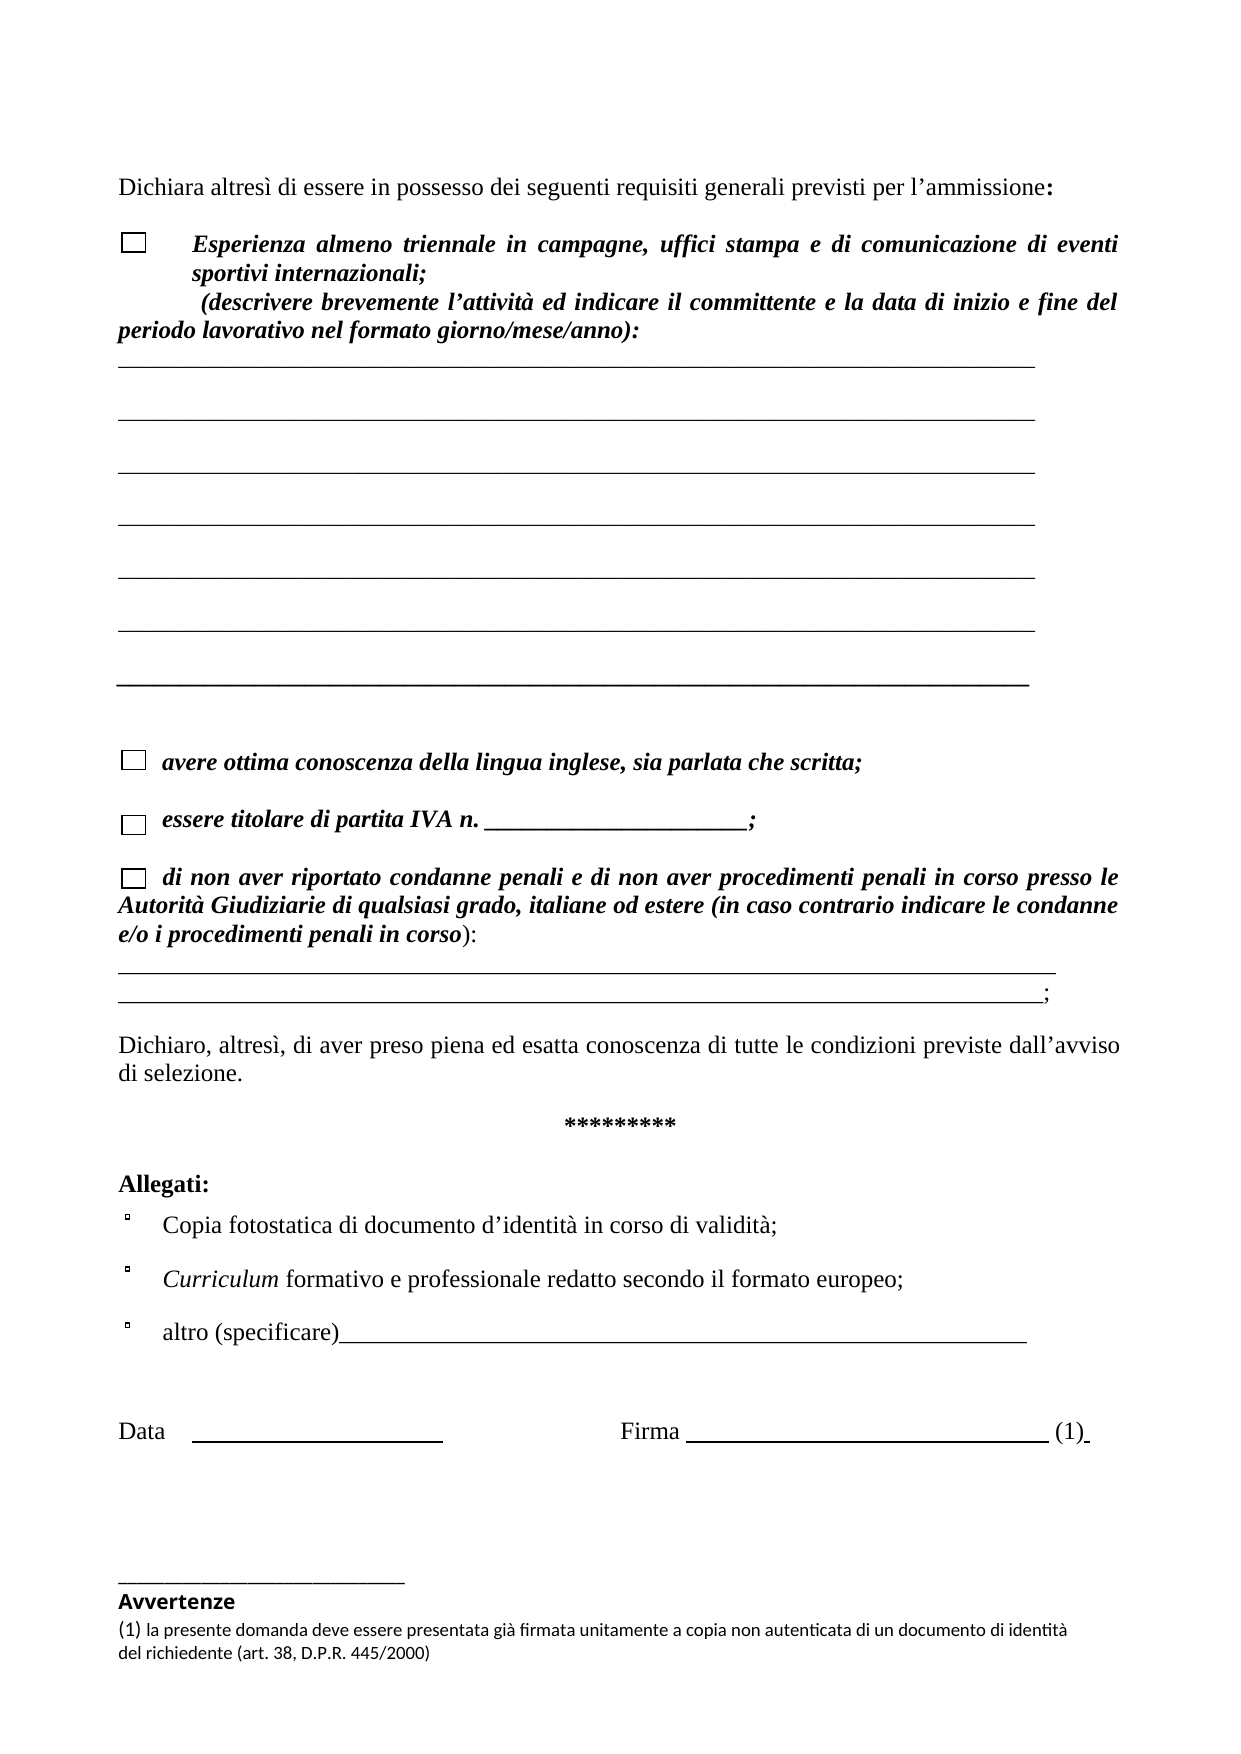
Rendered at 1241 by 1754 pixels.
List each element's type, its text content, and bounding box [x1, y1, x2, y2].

text altro (specificare)_______________________________________________________ [118, 1317, 1122, 1346]
text ________________________________________________________________________________ [118, 397, 1122, 423]
text (descrivere brevemente l’attività ed indicare il committente e la data di inizio e fine del periodo lavorativo nel formato giorno/mese/anno): [118, 287, 1122, 344]
text ________________________________________________________________________________ [118, 608, 1122, 634]
text ________________________________________________________________________________ [118, 502, 1122, 529]
text essere titolare di partita IVA n. _____________________; [118, 804, 1122, 833]
text Dichiaro, altresì, di aver preso piena ed esatta conoscenza di tutte le condizioni previste dall’avviso di selezione. [118, 1030, 1122, 1087]
text del richiedente (art. 38, D.P.R. 445/2000) [118, 1641, 1122, 1664]
text di non aver riportato condanne penali e di non aver procedimenti penali in corso presso le Autorità Giudiziarie di qualsiasi grado, italiane od estere (in caso contrario indicare le condanne e/o i procedimenti penali in corso): [118, 862, 1122, 948]
text Data Firma (1) [118, 1416, 1122, 1445]
text ________________________________________________________________________________ [118, 450, 1122, 476]
text Allegati: [118, 1169, 1122, 1197]
text _________________________________________________________________________ [118, 661, 1122, 689]
text Curriculum formativo e professionale redatto secondo il formato europeo; [118, 1264, 1122, 1292]
text Dichiara altresì di essere in possesso dei seguenti requisiti generali previsti per l’ammissione: [118, 172, 1122, 201]
text (1) la presente domanda deve essere presentata già firmata unitamente a copia non autenticata di un documento di identità [118, 1616, 1122, 1641]
text Avvertenze [118, 1587, 1122, 1616]
text ___________________________________________________________________________ [118, 948, 1122, 977]
text _______________________________ [118, 1559, 1122, 1587]
text Copia fotostatica di documento d’identità in corso di validità; [118, 1210, 1122, 1239]
text avere ottima conoscenza della lingua inglese, sia parlata che scritta; [118, 747, 1122, 776]
text __________________________________________________________________________; [118, 977, 1122, 1006]
text ********* [118, 1111, 1122, 1140]
text ________________________________________________________________________________ [118, 555, 1122, 582]
text Esperienza almeno triennale in campagne, uffici stampa e di comunicazione di eventi sportivi internazionali; [192, 229, 1122, 287]
text ________________________________________________________________________________ [118, 344, 1122, 371]
